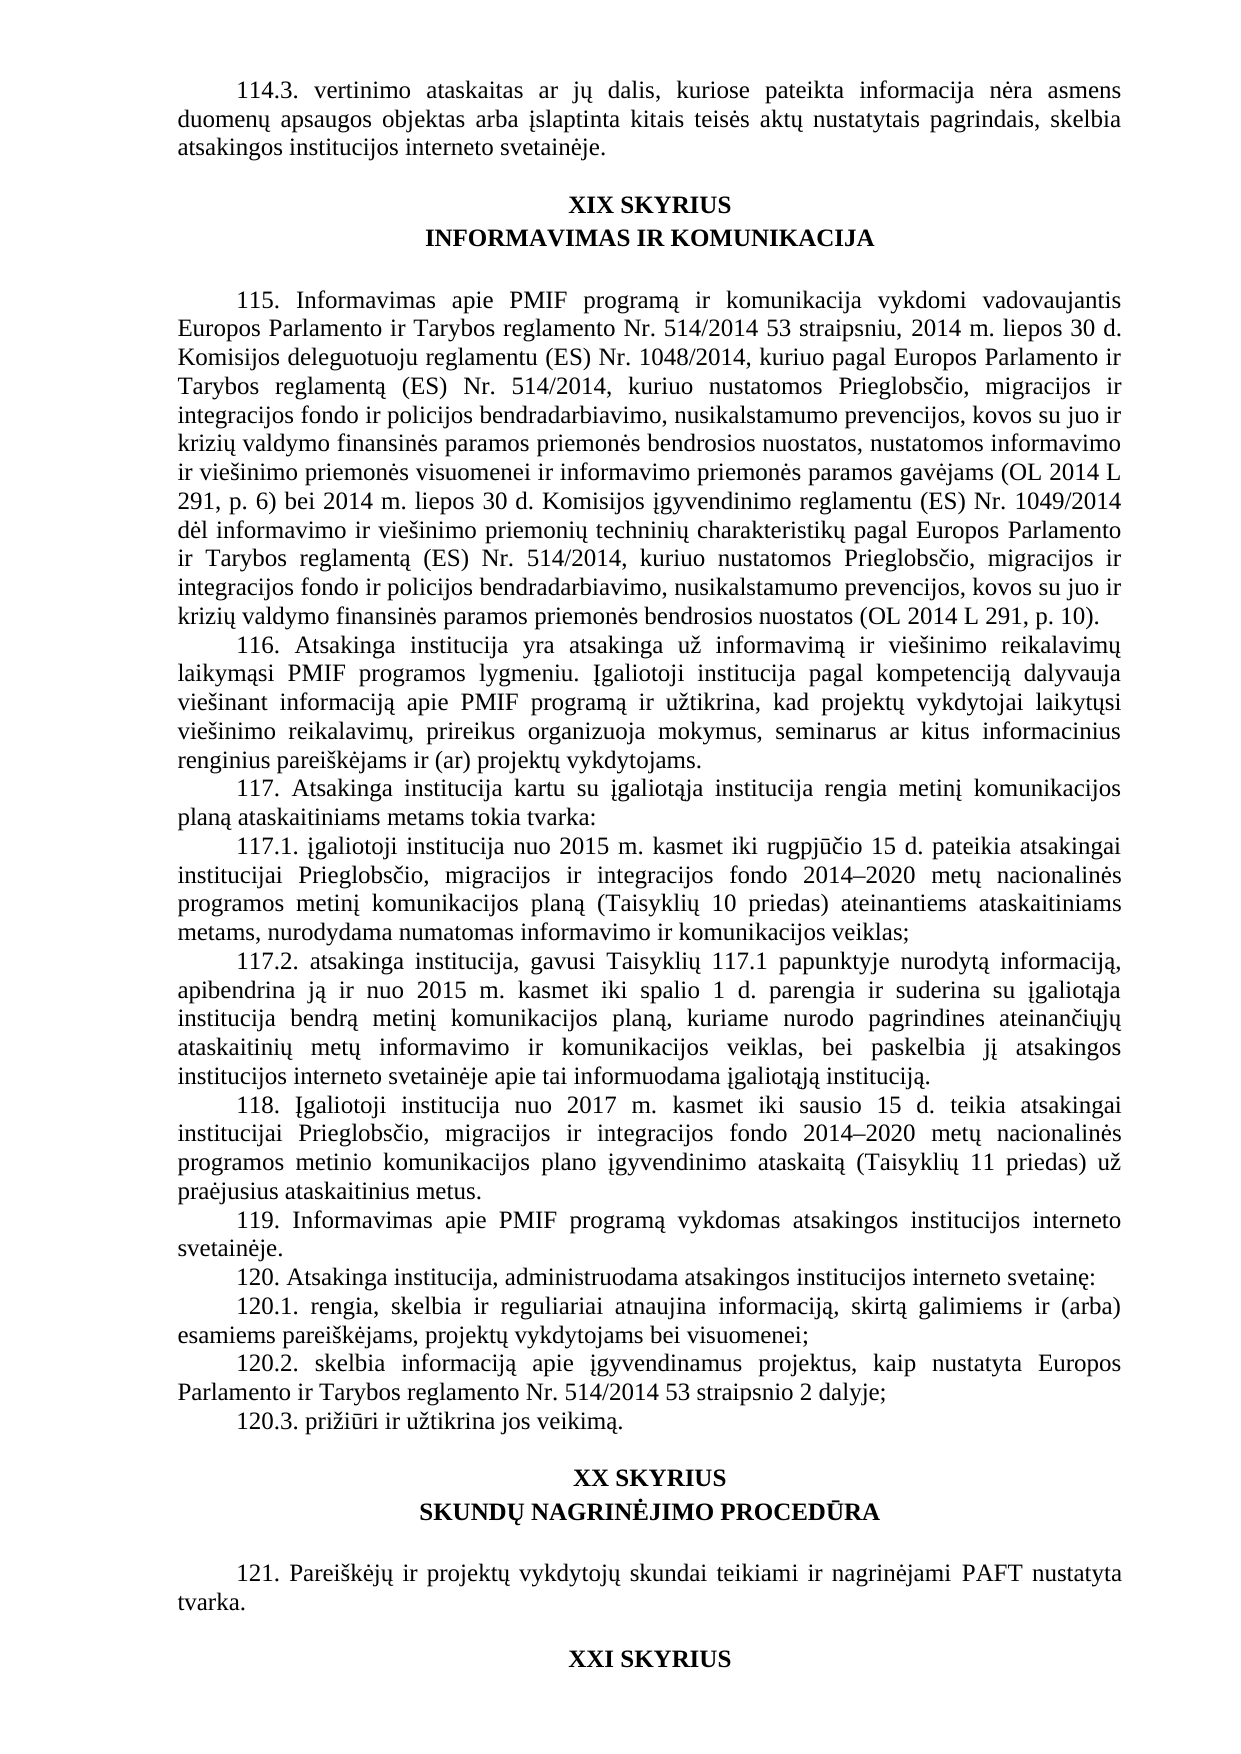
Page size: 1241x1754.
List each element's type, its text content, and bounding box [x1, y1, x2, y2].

text 120.1. rengia, skelbia ir reguliariai atnaujina informaciją, skirtą galimiems ir (arba) esamiems pareiškėjams, projektų vykdytojams bei visuomenei; [177, 1291, 1122, 1348]
text 117. Atsakinga institucija kartu su įgaliotąja institucija rengia metinį komunikacijos planą ataskaitiniams metams tokia tvarka: [177, 773, 1122, 831]
text 120. Atsakinga institucija, administruodama atsakingos institucijos interneto svetainę: [177, 1262, 1122, 1291]
text XXI SKYRIUS [177, 1644, 1122, 1673]
text 115. Informavimas apie PMIF programą ir komunikacija vykdomi vadovaujantis Europos Parlamento ir Tarybos reglamento Nr. 514/2014 53 straipsniu, 2014 m. liepos 30 d. Komisijos deleguotuoju reglamentu (ES) Nr. 1048/2014, kuriuo pagal Europos Parlamento ir Tarybos reglamentą (ES) Nr. 514/2014, kuriuo nustatomos Prieglobsčio, migracijos ir integracijos fondo ir policijos bendradarbiavimo, nusikalstamumo prevencijos, kovos su juo ir krizių valdymo finansinės paramos priemonės bendrosios nuostatos, nustatomos informavimo ir viešinimo priemonės visuomenei ir informavimo priemonės paramos gavėjams (OL 2014 L 291, p. 6) bei 2014 m. liepos 30 d. Komisijos įgyvendinimo reglamentu (ES) Nr. 1049/2014 dėl informavimo ir viešinimo priemonių techninių charakteristikų pagal Europos Parlamento ir Tarybos reglamentą (ES) Nr. 514/2014, kuriuo nustatomos Prieglobsčio, migracijos ir integracijos fondo ir policijos bendradarbiavimo, nusikalstamumo prevencijos, kovos su juo ir krizių valdymo finansinės paramos priemonės bendrosios nuostatos (OL 2014 L 291, p. 10). [177, 285, 1122, 630]
text 121. Pareiškėjų ir projektų vykdytojų skundai teikiami ir nagrinėjami PAFT nustatyta tvarka. [177, 1558, 1122, 1616]
text 116. Atsakinga institucija yra atsakinga už informavimą ir viešinimo reikalavimų laikymąsi PMIF programos lygmeniu. Įgaliotoji institucija pagal kompetenciją dalyvauja viešinant informaciją apie PMIF programą ir užtikrina, kad projektų vykdytojai laikytųsi viešinimo reikalavimų, prireikus organizuoja mokymus, seminarus ar kitus informacinius renginius pareiškėjams ir (ar) projektų vykdytojams. [177, 630, 1122, 773]
text 118. Įgaliotoji institucija nuo 2017 m. kasmet iki sausio 15 d. teikia atsakingai institucijai Prieglobsčio, migracijos ir integracijos fondo 2014–2020 metų nacionalinės programos metinio komunikacijos plano įgyvendinimo ataskaitą (Taisyklių 11 priedas) už praėjusius ataskaitinius metus. [177, 1090, 1122, 1205]
text 120.2. skelbia informaciją apie įgyvendinamus projektus, kaip nustatyta Europos Parlamento ir Tarybos reglamento Nr. 514/2014 53 straipsnio 2 dalyje; [177, 1348, 1122, 1406]
text 117.1. įgaliotoji institucija nuo 2015 m. kasmet iki rugpjūčio 15 d. pateikia atsakingai institucijai Prieglobsčio, migracijos ir integracijos fondo 2014–2020 metų nacionalinės programos metinį komunikacijos planą (Taisyklių 10 priedas) ateinantiems ataskaitiniams metams, nurodydama numatomas informavimo ir komunikacijos veiklas; [177, 831, 1122, 946]
text 120.3. prižiūri ir užtikrina jos veikimą. [177, 1406, 1122, 1435]
text 119. Informavimas apie PMIF programą vykdomas atsakingos institucijos interneto svetainėje. [177, 1205, 1122, 1262]
text SKUNDŲ NAGRINĖJIMO PROCEDŪRA [177, 1497, 1122, 1525]
text 117.2. atsakinga institucija, gavusi Taisyklių 117.1 papunktyje nurodytą informaciją, apibendrina ją ir nuo 2015 m. kasmet iki spalio 1 d. parengia ir suderina su įgaliotąja institucija bendrą metinį komunikacijos planą, kuriame nurodo pagrindines ateinančiųjų ataskaitinių metų informavimo ir komunikacijos veiklas, bei paskelbia jį atsakingos institucijos interneto svetainėje apie tai informuodama įgaliotąją instituciją. [177, 946, 1122, 1090]
text INFORMAVIMAS IR KOMUNIKACIJA [177, 223, 1122, 252]
text XX SKYRIUS [177, 1463, 1122, 1492]
text 114.3. vertinimo ataskaitas ar jų dalis, kuriose pateikta informacija nėra asmens duomenų apsaugos objektas arba įslaptinta kitais teisės aktų nustatytais pagrindais, skelbia atsakingos institucijos interneto svetainėje. [177, 75, 1122, 161]
text XIX SKYRIUS [177, 190, 1122, 219]
